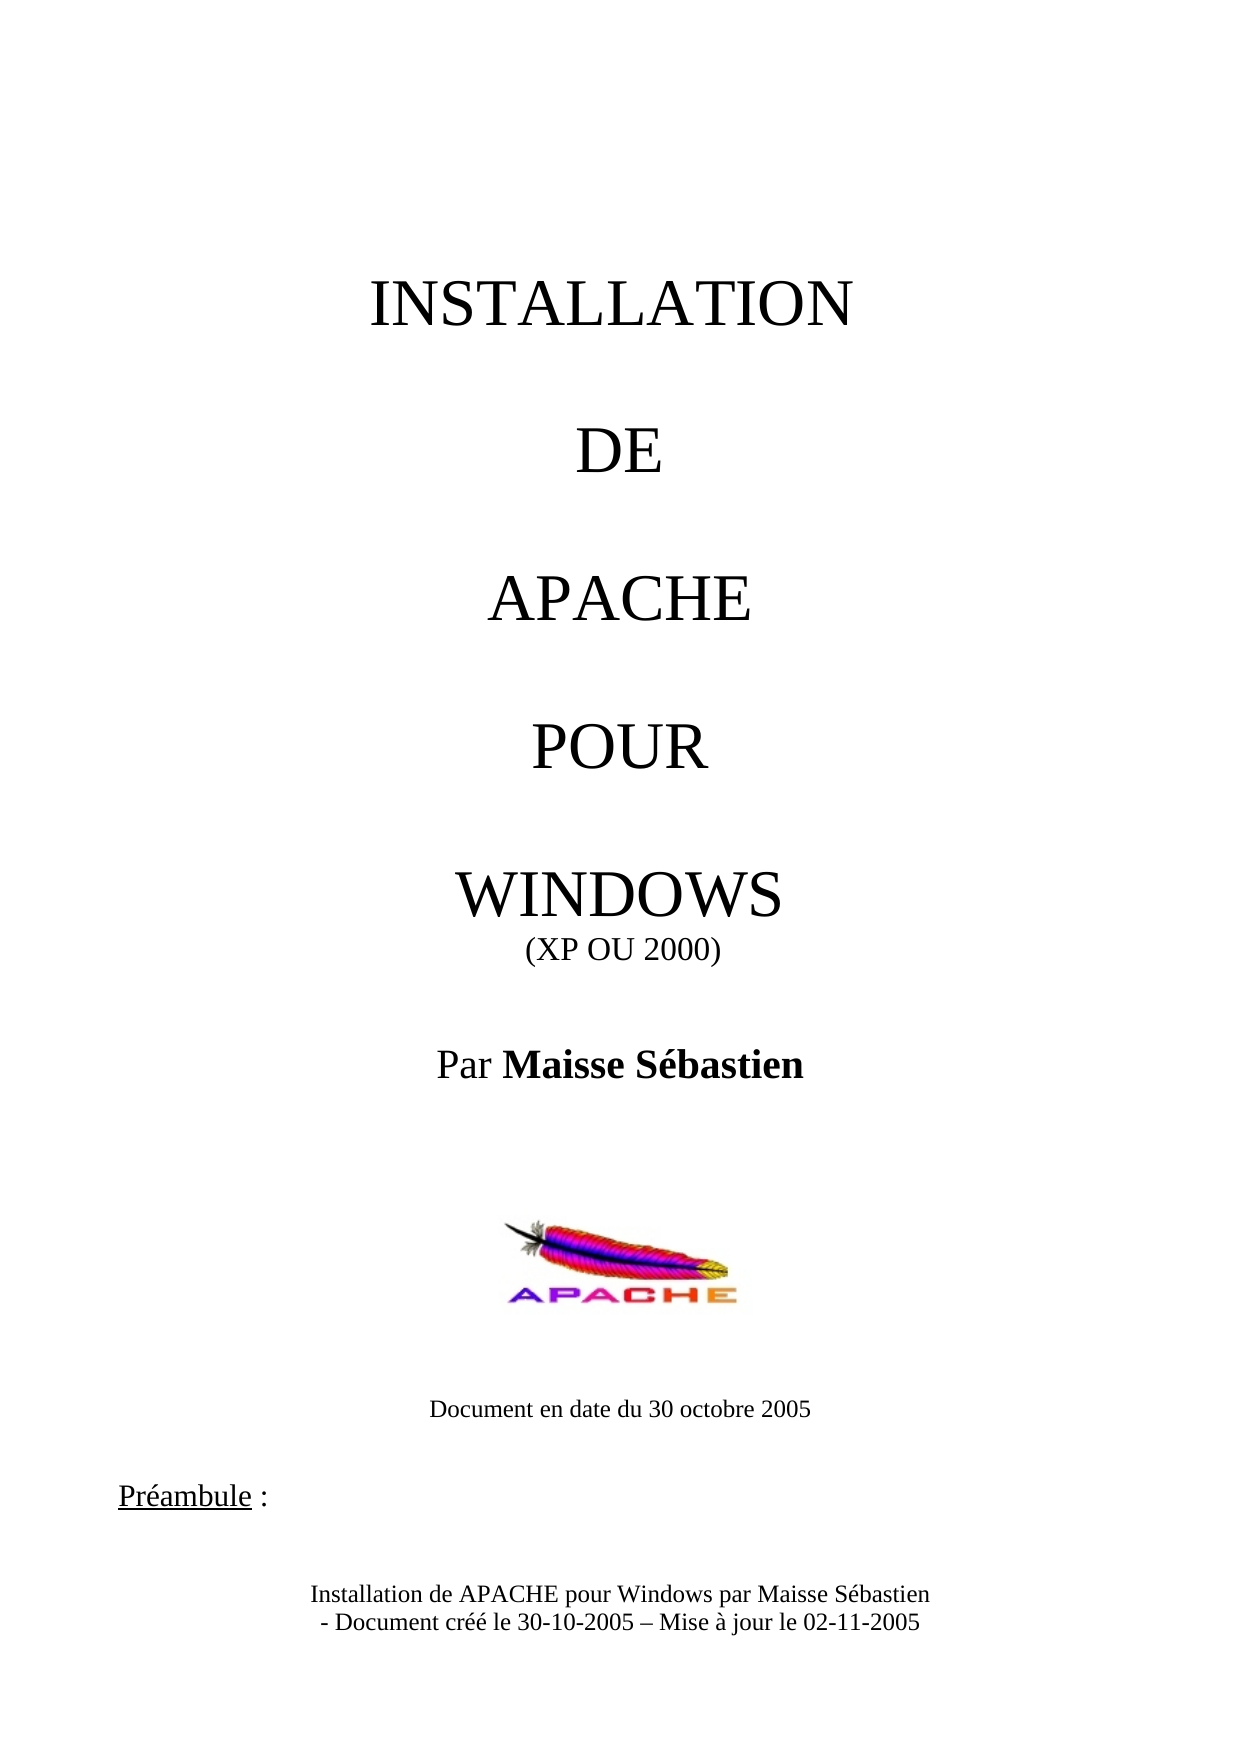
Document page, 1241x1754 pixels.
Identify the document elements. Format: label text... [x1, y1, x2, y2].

picture [476, 1162, 764, 1366]
text DE [118, 413, 1122, 487]
text INSTALLATION [118, 266, 1122, 340]
text APACHE [118, 561, 1122, 635]
text WINDOWS [118, 857, 1122, 931]
text Document en date du 30 octobre 2005 [118, 1395, 1122, 1423]
text (XP OU 2000) [118, 931, 1122, 967]
text Préambule : [118, 1478, 1122, 1513]
text POUR [118, 709, 1122, 783]
text Par Maisse Sébastien [118, 1041, 1122, 1087]
